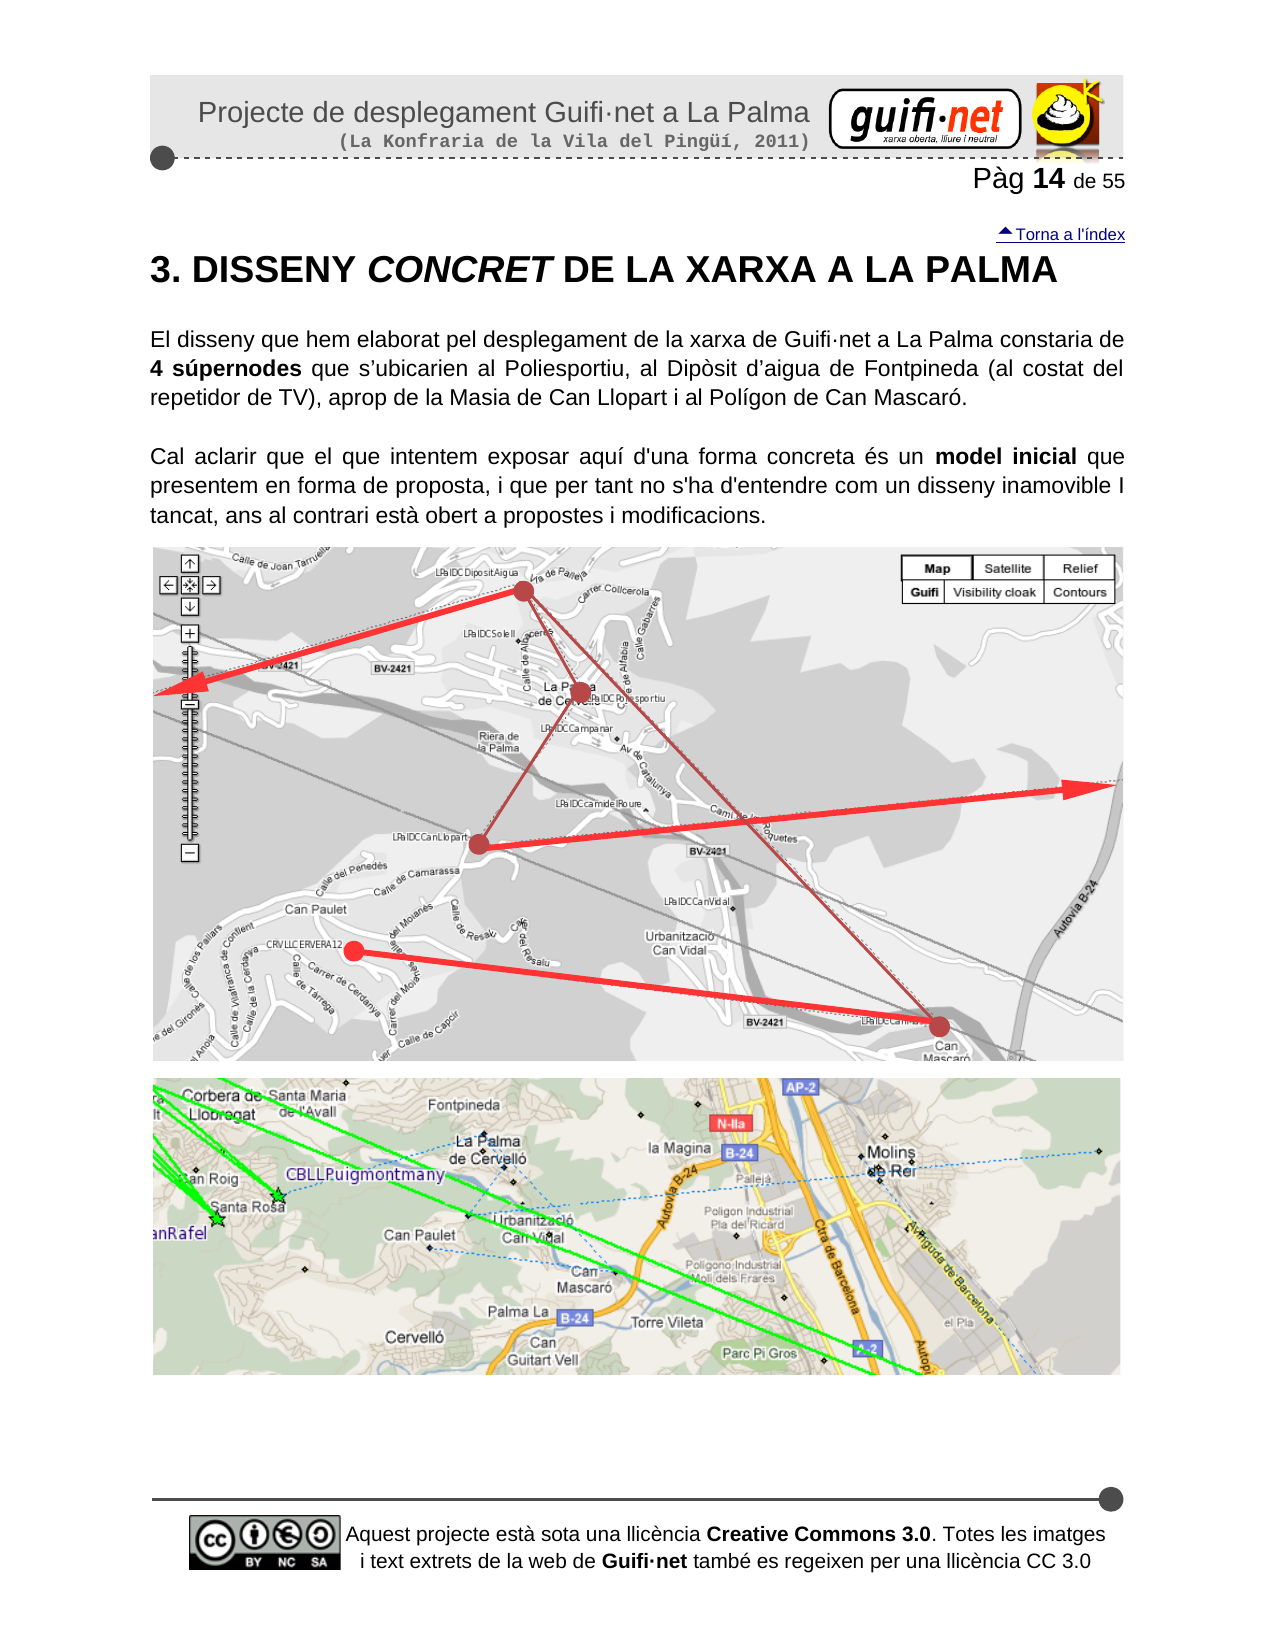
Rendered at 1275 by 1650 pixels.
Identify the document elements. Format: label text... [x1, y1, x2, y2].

text El disseny que hem elaborat pel desplegament de la xarxa de Guifi·net a La Palma constaria de 4 súpernodes que s’ubicarien al Poliesportiu, al Dipòsit d’aigua de Fontpineda (al costat del repetidor de TV), aprop de la Masia de Can Llopart i al Polígon de Can Mascaró. [150, 326, 1125, 411]
text Cal aclarir que el que intentem exposar aquí d'una forma concreta és un model inicial que presentem en forma de proposta, i que per tant no s'ha d'entendre com un disseny inamovible I tancat, ans al contrari està obert a propostes i modificacions. [150, 444, 1125, 528]
text 3. DISSENY CONCRET DE LA XARXA A LA PALMA [150, 249, 1125, 291]
text 5Torna a l'índex [150, 225, 1125, 246]
picture [153, 1078, 1121, 1375]
picture [189, 1515, 341, 1570]
picture [821, 75, 1116, 173]
